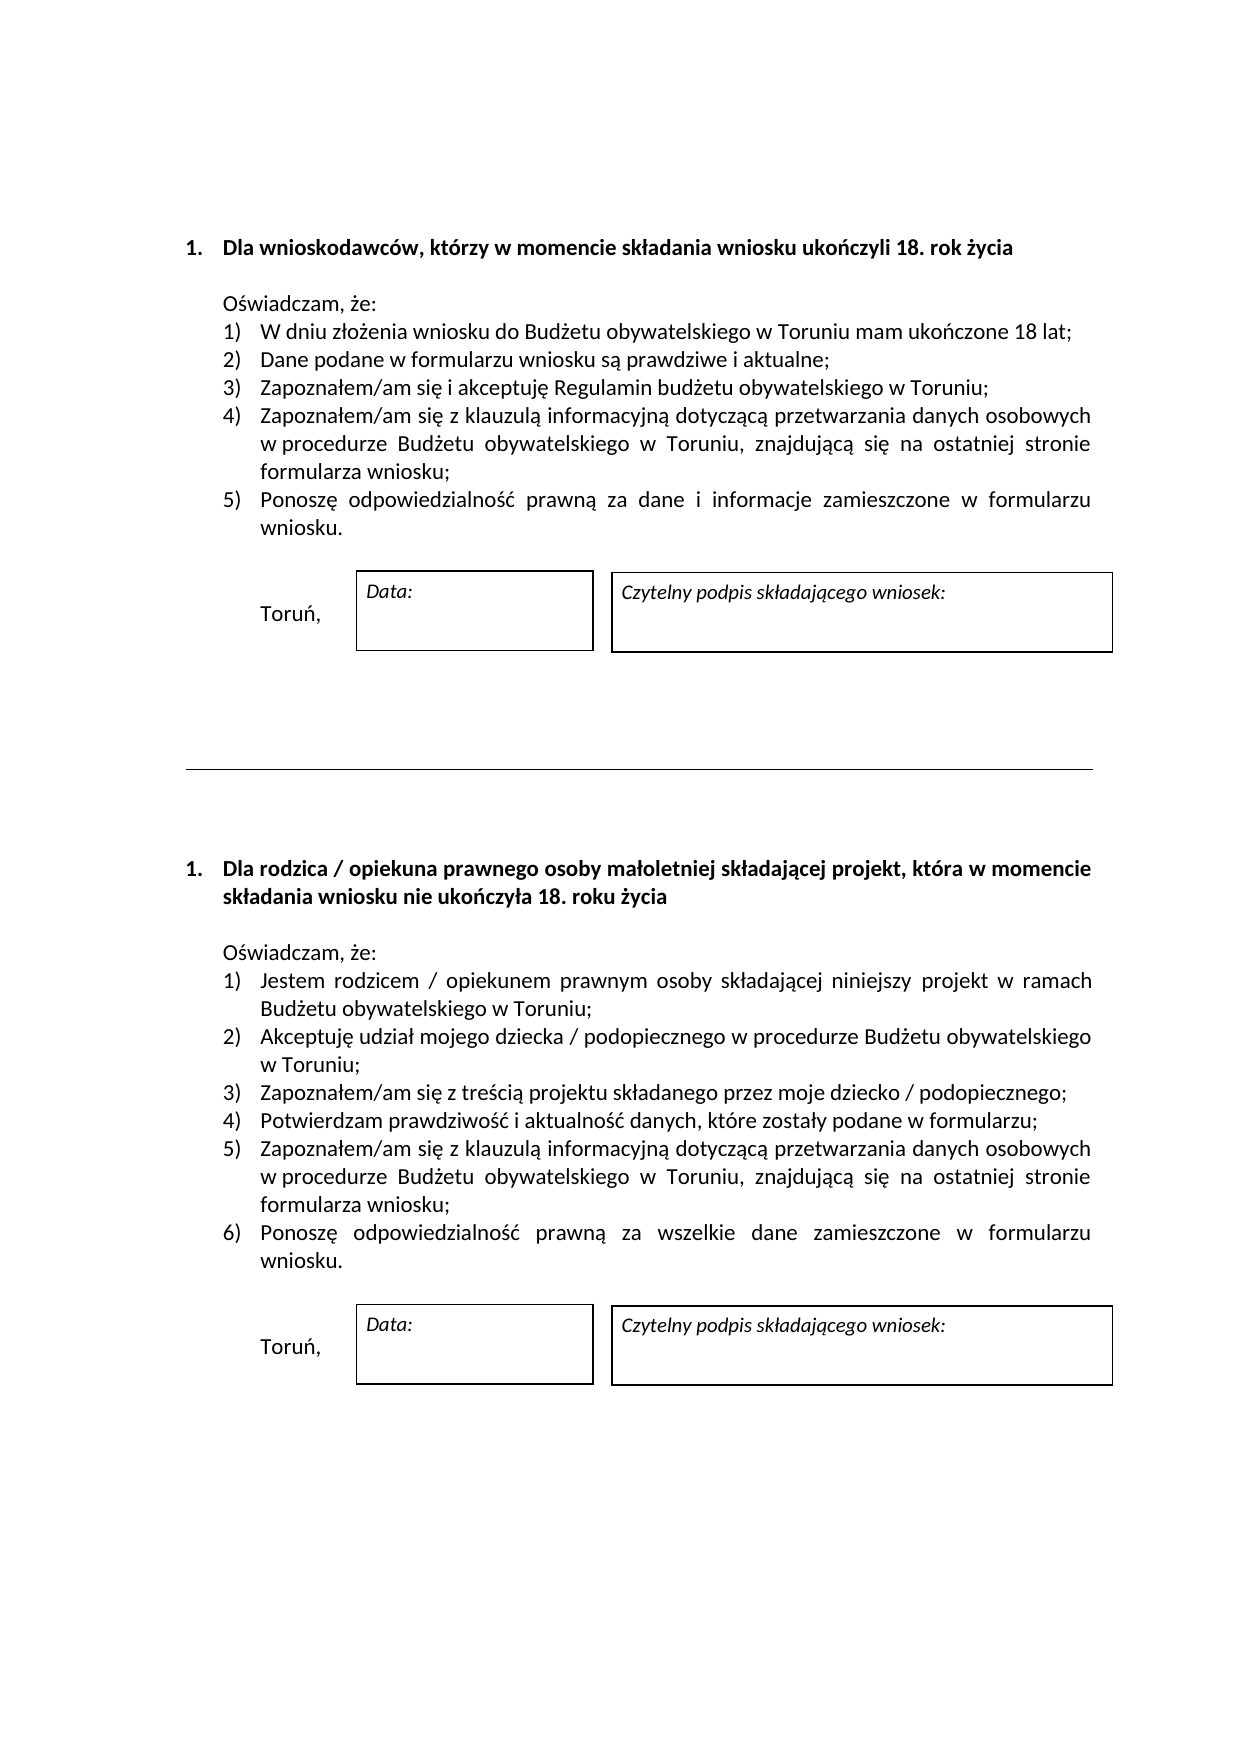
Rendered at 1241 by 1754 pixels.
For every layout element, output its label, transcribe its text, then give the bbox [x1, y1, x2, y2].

text Data: [366, 1311, 583, 1336]
text Toruń, [186, 1332, 356, 1360]
text Oświadczam, że: [223, 289, 1093, 317]
list Zapoznałem/am się z klauzulą informacyjną dotyczącą przetwarzania danych osobowych w procedurze Budżetu obywatelskiego w Toruniu, znajdującą się na ostatniej stronie formularza wniosku; [223, 1134, 1093, 1218]
text [594, 599, 611, 627]
list Jestem rodzicem / opiekunem prawnym osoby składającej niniejszy projekt w ramach Budżetu obywatelskiego w Toruniu; [223, 966, 1093, 1022]
text Toruń, [186, 599, 356, 627]
list Zapoznałem/am się z treścią projektu składanego przez moje dziecko / podopiecznego; [223, 1078, 1093, 1106]
list Dane podane w formularzu wniosku są prawdziwe i aktualne; [223, 345, 1093, 373]
text [594, 1332, 611, 1360]
list Zapoznałem/am się i akceptuję Regulamin budżetu obywatelskiego w Toruniu; [223, 373, 1093, 401]
list Ponoszę odpowiedzialność prawną za wszelkie dane zamieszczone w formularzu wniosku. [223, 1218, 1093, 1274]
text Oświadczam, że: [223, 938, 1093, 966]
list Dla rodzica / opiekuna prawnego osoby małoletniej składającej projekt, która w momencie składania wniosku nie ukończyła 18. roku życia [185, 854, 1093, 910]
text Czytelny podpis składającego wniosek: [621, 1312, 1103, 1338]
list Potwierdzam prawdziwość i aktualność danych, które zostały podane w formularzu; [223, 1106, 1093, 1134]
text Czytelny podpis składającego wniosek: [621, 579, 1103, 605]
list W dniu złożenia wniosku do Budżetu obywatelskiego w Toruniu mam ukończone 18 lat; [223, 317, 1093, 345]
text Data: [366, 578, 583, 603]
list Zapoznałem/am się z klauzulą informacyjną dotyczącą przetwarzania danych osobowych w procedurze Budżetu obywatelskiego w Toruniu, znajdującą się na ostatniej stronie formularza wniosku; [223, 401, 1093, 485]
list Akceptuję udział mojego dziecka / podopiecznego w procedurze Budżetu obywatelskiego w Toruniu; [223, 1022, 1093, 1078]
list Dla wnioskodawców, którzy w momencie składania wniosku ukończyli 18. rok życia [185, 233, 1093, 261]
list Ponoszę odpowiedzialność prawną za dane i informacje zamieszczone w formularzu wniosku. [223, 485, 1093, 541]
